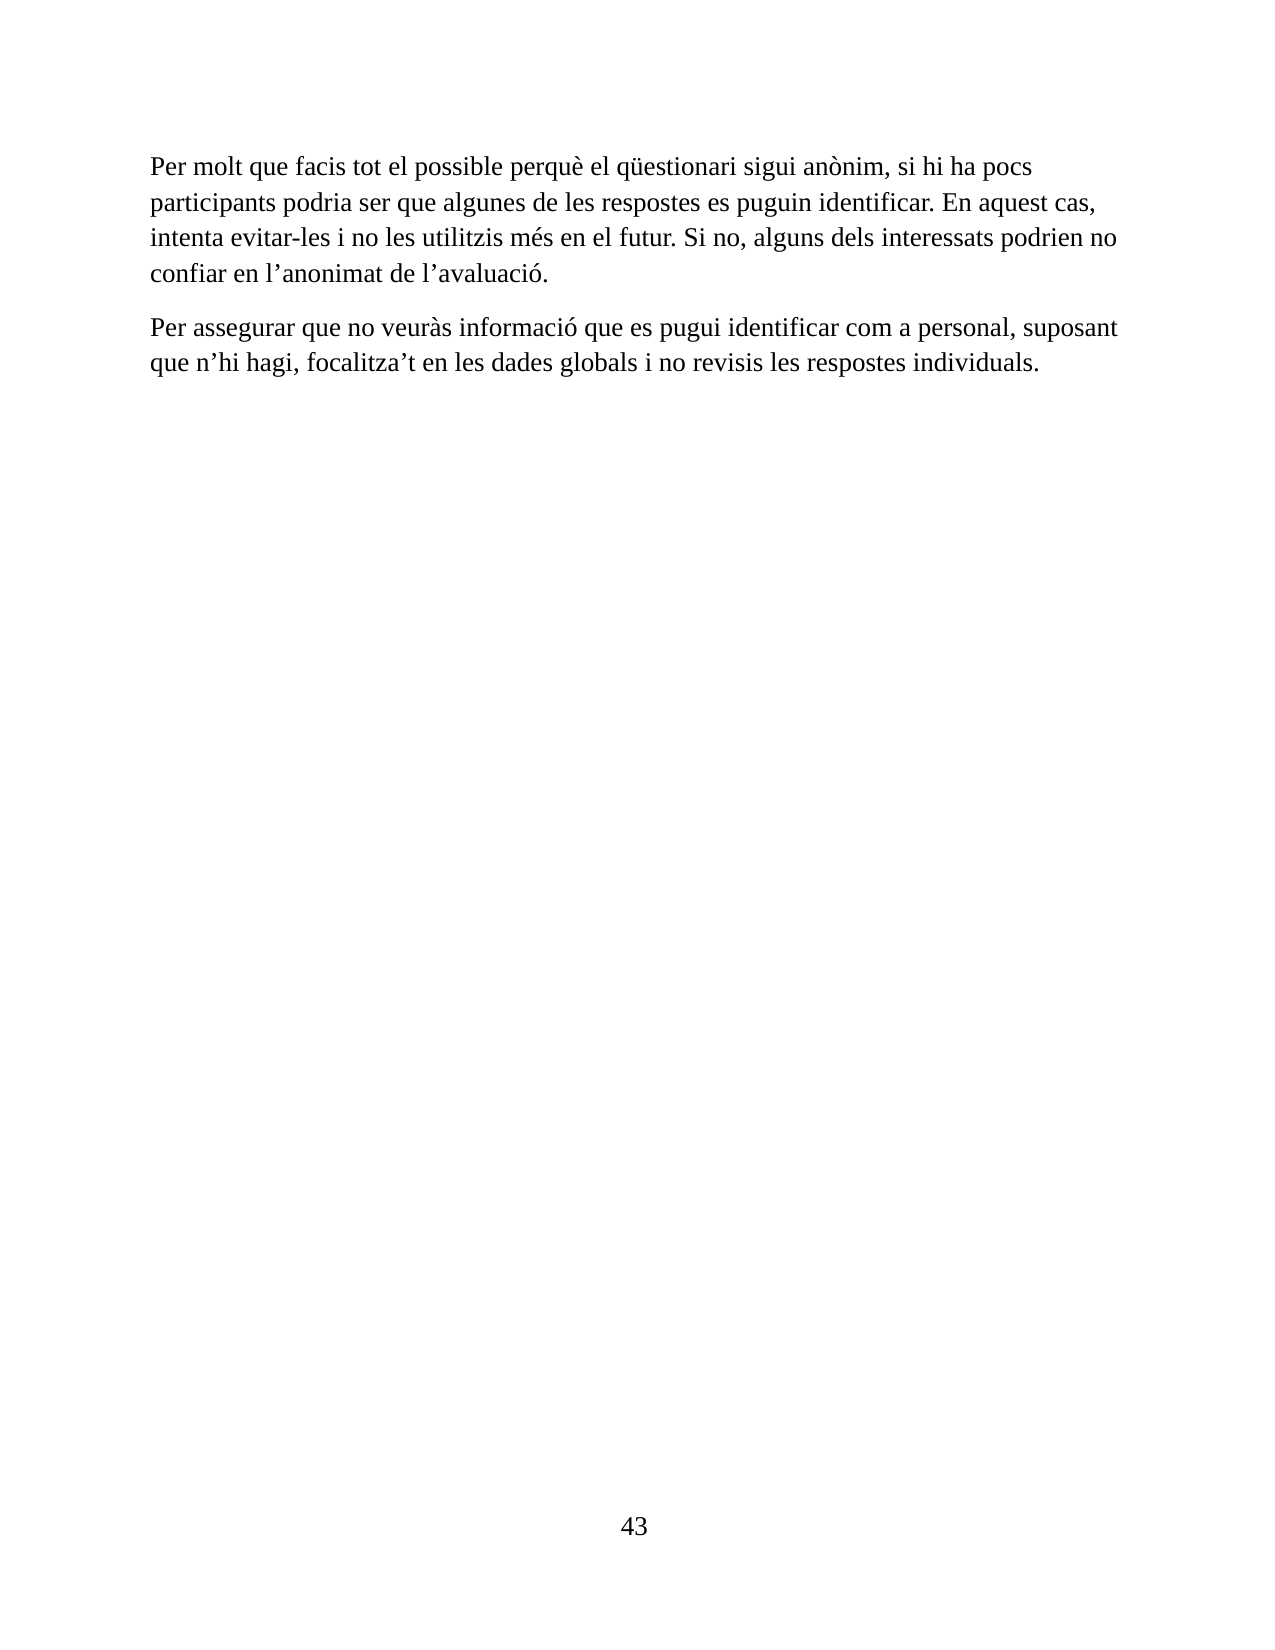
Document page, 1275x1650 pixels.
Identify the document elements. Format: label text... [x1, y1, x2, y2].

text Per assegurar que no veuràs informació que es pugui identificar com a personal, suposant que n’hi hagi, focalitza’t en les dades globals i no revisis les respostes individuals. [150, 311, 1125, 378]
text Per molt que facis tot el possible perquè el qüestionari sigui anònim, si hi ha pocs participants podria ser que algunes de les respostes es puguin identificar. En aquest cas, intenta evitar-les i no les utilitzis més en el futur. Si no, alguns dels interessats podrien no confiar en l’anonimat de l’avaluació. [150, 150, 1125, 288]
